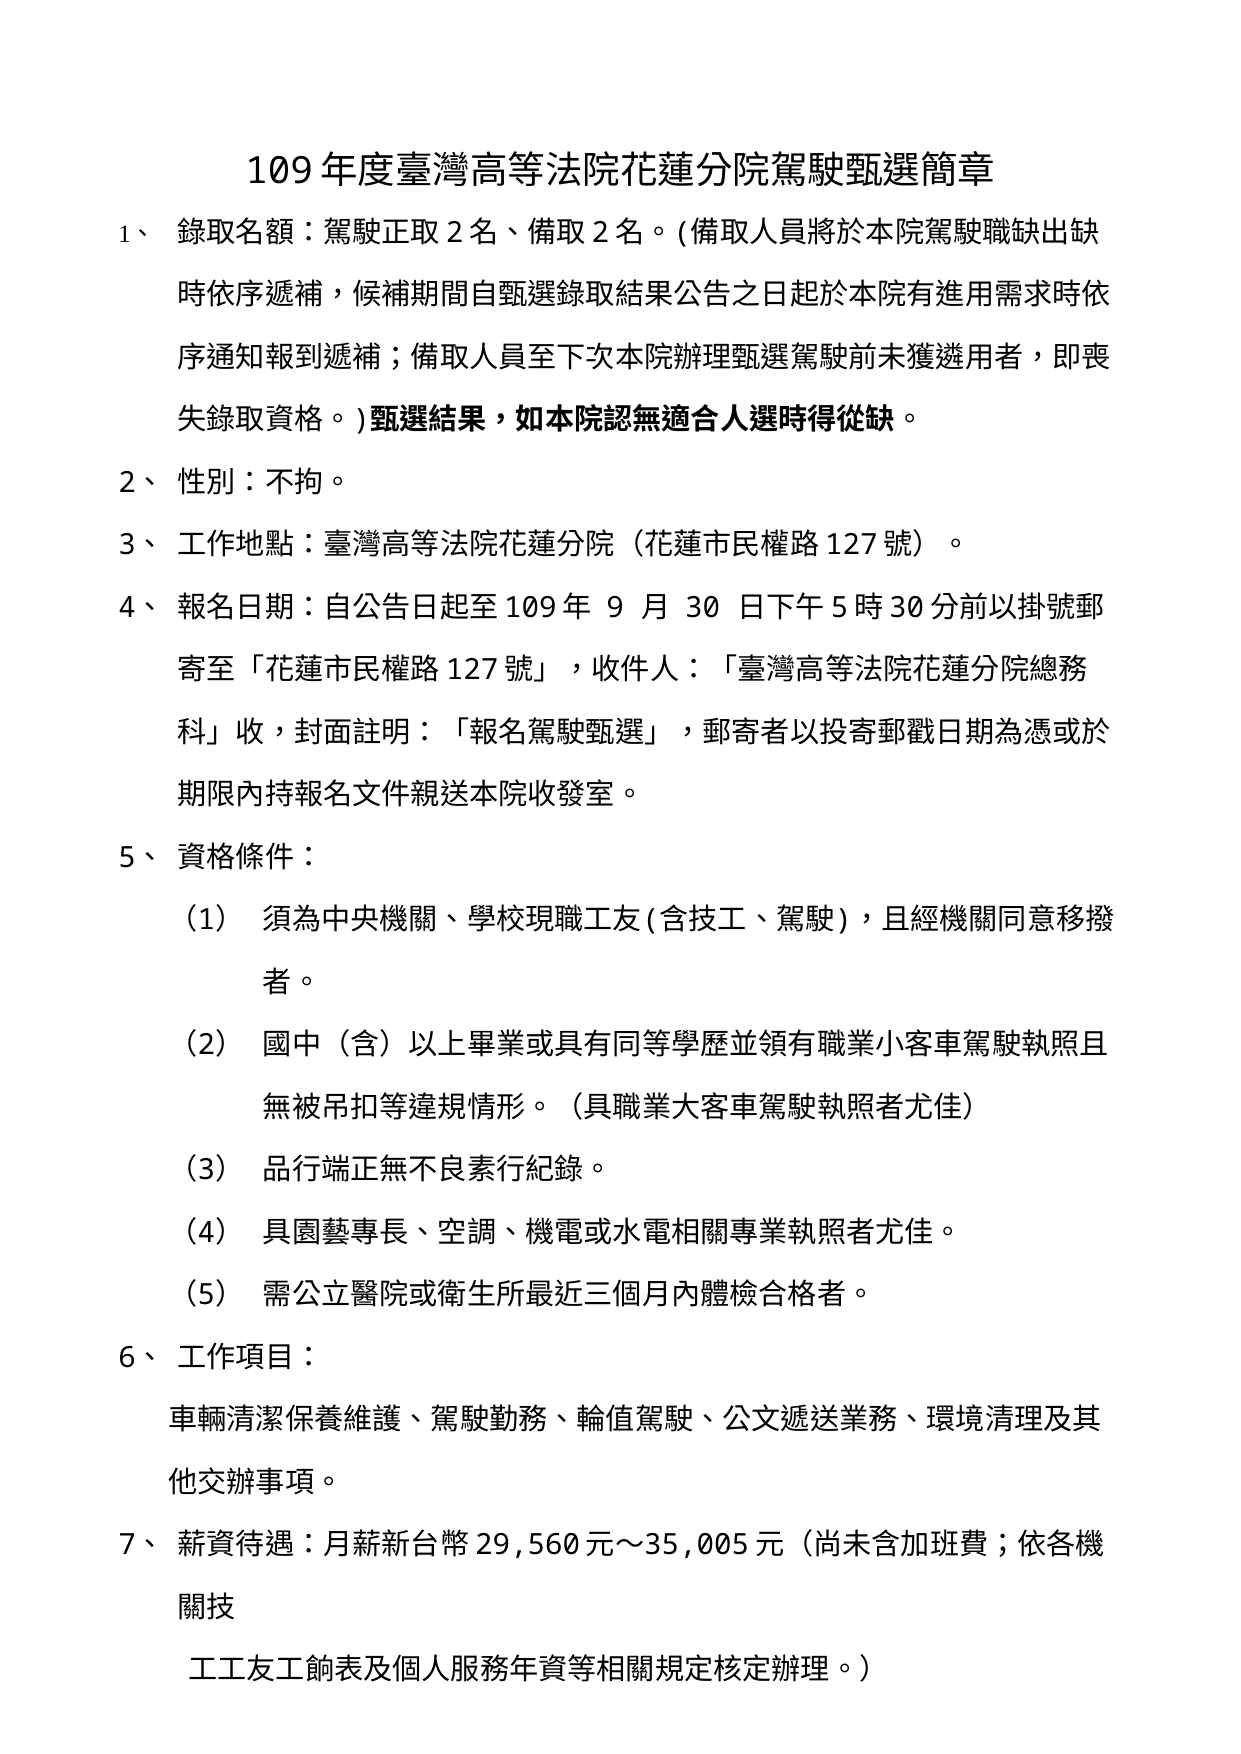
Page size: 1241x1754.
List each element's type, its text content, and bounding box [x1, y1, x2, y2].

text 109年度臺灣高等法院花蓮分院駕駛甄選簡章 [118, 125, 1122, 188]
list 具園藝專長、空調、機電或水電相關專業執照者尤佳。 [168, 1188, 1122, 1250]
list 品行端正無不良素行紀錄。 [168, 1125, 1122, 1188]
list 性別：不拘。 [118, 438, 1122, 500]
text 車輛清潔保養維護、駕駛勤務、輪值駕駛、公文遞送業務、環境清理及其他交辦事項。 [168, 1375, 1122, 1500]
list 須為中央機關、學校現職工友(含技工、駕駛)，且經機關同意移撥者。 [168, 875, 1122, 1000]
list 需公立醫院或衛生所最近三個月內體檢合格者。 [168, 1250, 1122, 1313]
list 錄取名額：駕駛正取2名、備取2名。(備取人員將於本院駕駛職缺出缺時依序遞補，候補期間自甄選錄取結果公告之日起於本院有進用需求時依序通知報到遞補；備取人員至下次本院辦理甄選駕駛前未獲遴用者，即喪失錄取資格。)甄選結果，如本院認無適合人選時得從缺。 [118, 188, 1122, 438]
list 資格條件： [118, 813, 1122, 875]
text 工工友工餉表及個人服務年資等相關規定核定辦理。） [118, 1625, 1122, 1688]
list 工作地點：臺灣高等法院花蓮分院（花蓮市民權路127號）。 [118, 500, 1122, 563]
list 薪資待遇：月薪新台幣29,560元～35,005元（尚未含加班費；依各機關技 [118, 1500, 1122, 1625]
list 報名日期：自公告日起至109年 9 月 30 日下午5時30分前以掛號郵寄至「花蓮市民權路127號」，收件人：「臺灣高等法院花蓮分院總務科」收，封面註明：「報名駕駛甄選」，郵寄者以投寄郵戳日期為憑或於期限內持報名文件親送本院收發室。 [118, 563, 1122, 813]
list 國中（含）以上畢業或具有同等學歷並領有職業小客車駕駛執照且無被吊扣等違規情形。（具職業大客車駕駛執照者尤佳） [168, 1000, 1122, 1125]
list 工作項目： [118, 1313, 1122, 1375]
